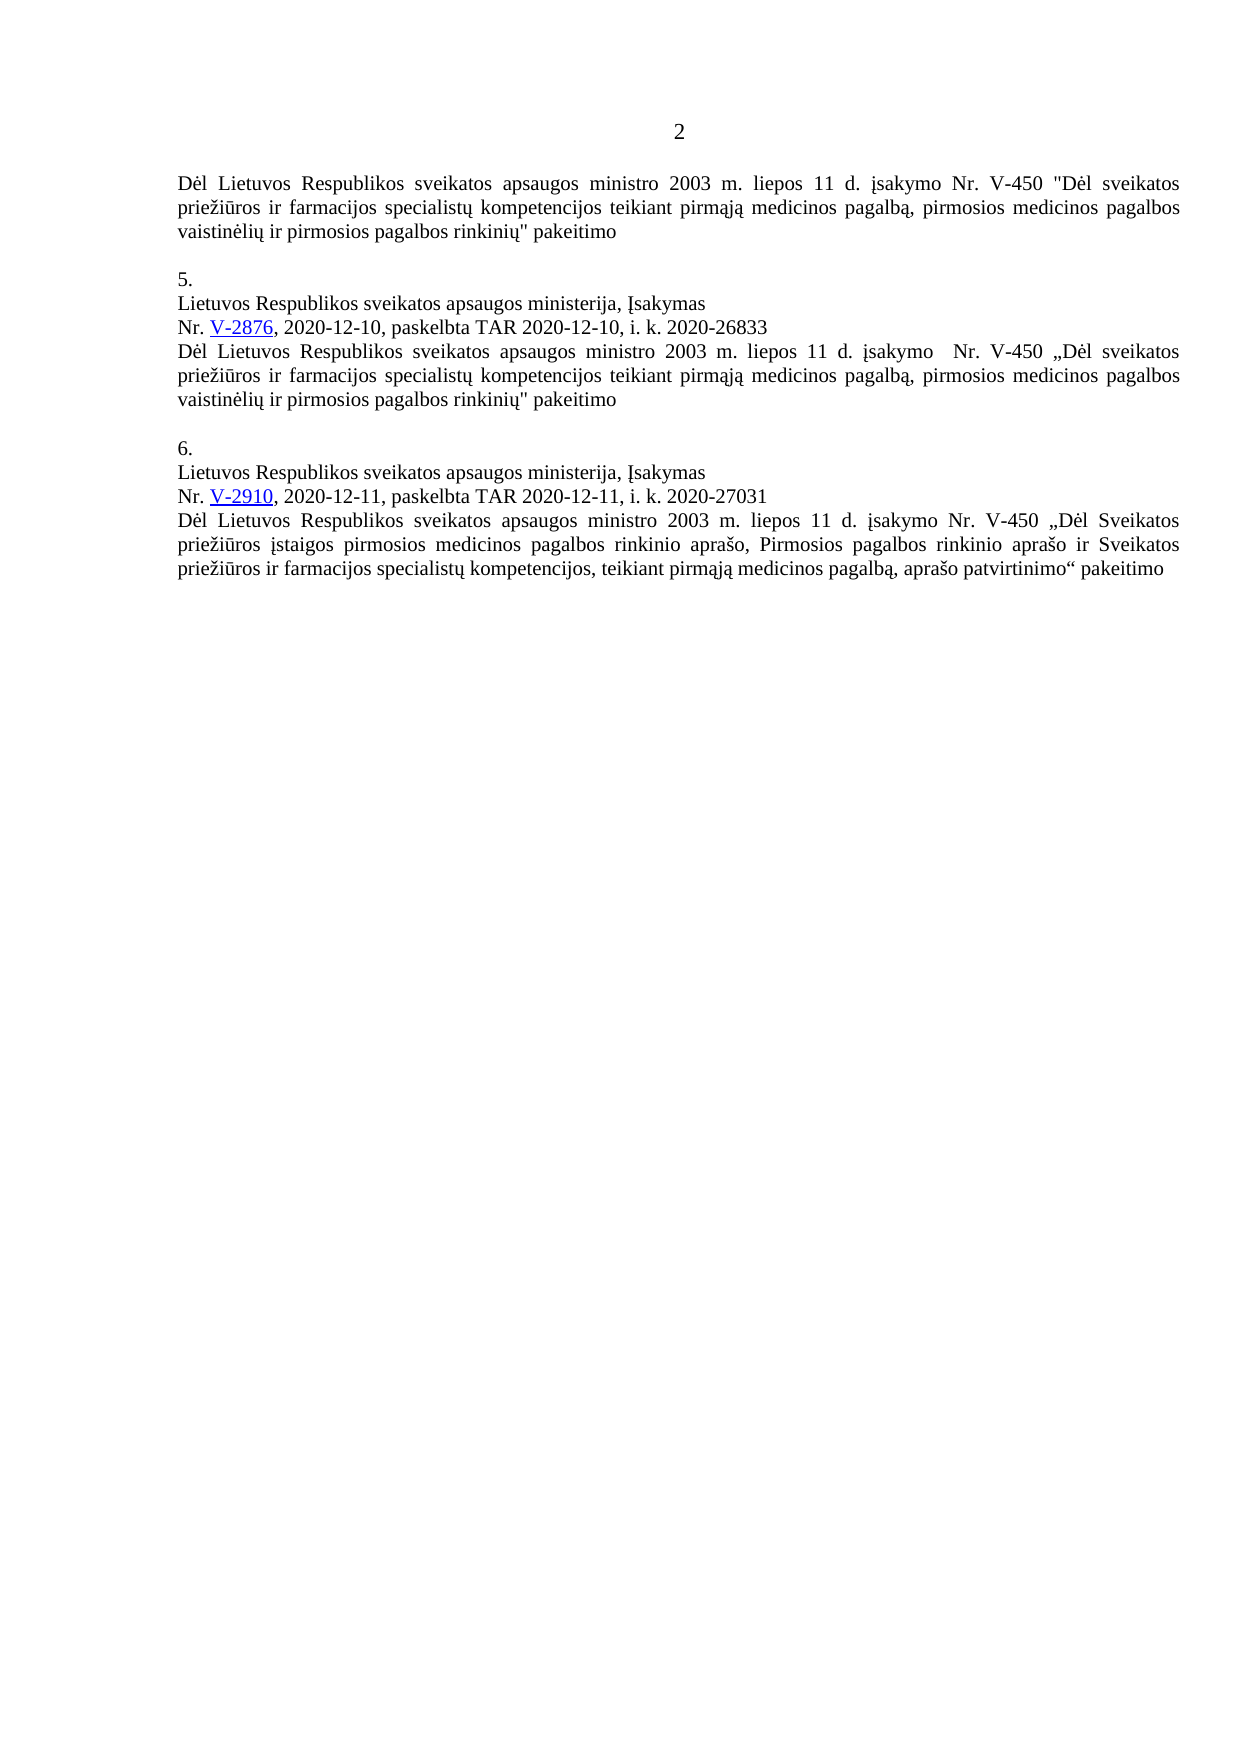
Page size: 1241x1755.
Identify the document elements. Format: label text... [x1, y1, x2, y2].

text Dėl Lietuvos Respublikos sveikatos apsaugos ministro 2003 m. liepos 11 d. įsakymo Nr. V-450 „Dėl Sveikatos priežiūros įstaigos pirmosios medicinos pagalbos rinkinio aprašo, Pirmosios pagalbos rinkinio aprašo ir Sveikatos priežiūros ir farmacijos specialistų kompetencijos, teikiant pirmąją medicinos pagalbą, aprašo patvirtinimo“ pakeitimo [177, 508, 1181, 580]
text Lietuvos Respublikos sveikatos apsaugos ministerija, Įsakymas [177, 459, 1181, 484]
text Nr. V-2910, 2020-12-11, paskelbta TAR 2020-12-11, i. k. 2020-27031 [177, 484, 1181, 508]
text Nr. V-2876, 2020-12-10, paskelbta TAR 2020-12-10, i. k. 2020-26833 [177, 315, 1181, 339]
text Dėl Lietuvos Respublikos sveikatos apsaugos ministro 2003 m. liepos 11 d. įsakymo Nr. V-450 "Dėl sveikatos priežiūros ir farmacijos specialistų kompetencijos teikiant pirmąją medicinos pagalbą, pirmosios medicinos pagalbos vaistinėlių ir pirmosios pagalbos rinkinių" pakeitimo [177, 171, 1181, 243]
text Dėl Lietuvos Respublikos sveikatos apsaugos ministro 2003 m. liepos 11 d. įsakymo Nr. V-450 „Dėl sveikatos priežiūros ir farmacijos specialistų kompetencijos teikiant pirmąją medicinos pagalbą, pirmosios medicinos pagalbos vaistinėlių ir pirmosios pagalbos rinkinių" pakeitimo [177, 339, 1181, 411]
text Lietuvos Respublikos sveikatos apsaugos ministerija, Įsakymas [177, 291, 1181, 315]
text 5. [177, 267, 1181, 291]
text 6. [177, 436, 1181, 459]
